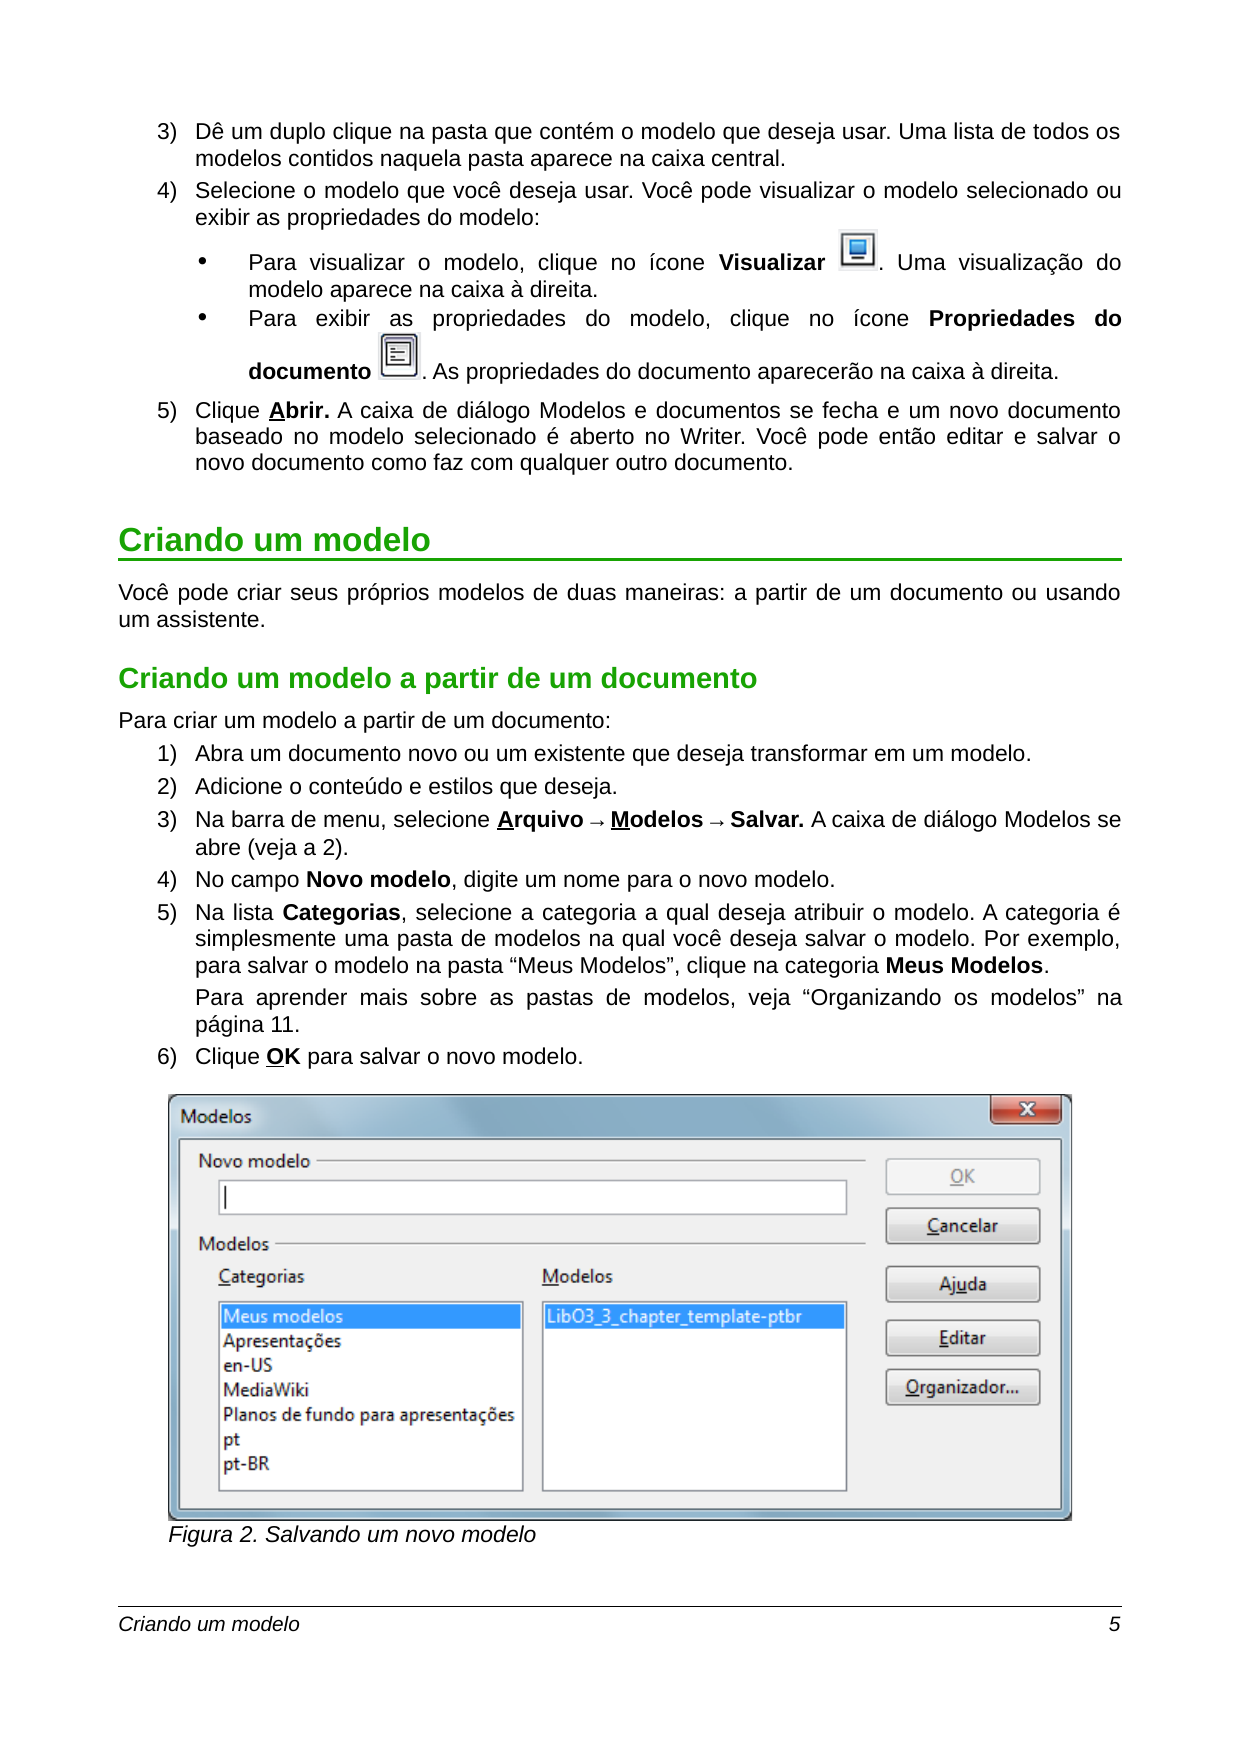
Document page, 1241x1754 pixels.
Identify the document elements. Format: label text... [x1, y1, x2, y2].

list Para criar um modelo a partir de um documento: [118, 707, 1122, 734]
picture [838, 229, 878, 271]
list Dê um duplo clique na pasta que contém o modelo que deseja usar. Uma lista de todos os modelos contidos naquela pasta aparece na caixa central. [177, 118, 1122, 171]
subtitle Criando um modelo a partir de um documento [118, 662, 1122, 695]
list Clique OK para salvar o novo modelo. [177, 1043, 1122, 1070]
list Na lista Categorias, selecione a categoria a qual deseja atribuir o modelo. A categoria é simplesmente uma pasta de modelos na qual você deseja salvar o modelo. Por exemplo, para salvar o modelo na pasta “Meus Modelos”, clique na categoria Meus Modelos. [177, 899, 1122, 978]
subtitle Criando um modelo [118, 520, 1122, 558]
text Figura 2. Salvando um novo modelo [168, 1521, 1072, 1547]
list Você pode criar seus próprios modelos de duas maneiras: a partir de um documento ou usando um assistente. [118, 579, 1122, 632]
list Na barra de menu, selecione Arquivo → Modelos → Salvar. A caixa de diálogo Modelos se abre (veja a 2). [177, 806, 1122, 860]
list Para exibir as propriedades do modelo, clique no ícone Propriedades do documento . As propriedades do documento aparecerão na caixa à direita. [195, 303, 1122, 384]
list Selecione o modelo que você deseja usar. Você pode visualizar o modelo selecionado ou exibir as propriedades do modelo: [177, 177, 1122, 230]
list No campo Novo modelo, digite um nome para o novo modelo. [177, 866, 1122, 893]
list Adicione o conteúdo e estilos que deseja. [177, 773, 1122, 799]
picture [377, 332, 422, 380]
list Abra um documento novo ou um existente que deseja transformar em um modelo. [177, 740, 1122, 767]
picture [168, 1094, 1073, 1521]
list Para aprender mais sobre as pastas de modelos, veja “Organizando os modelos” na página 11. [177, 984, 1122, 1037]
list Clique Abrir. A caixa de diálogo Modelos e documentos se fecha e um novo documento baseado no modelo selecionado é aberto no Writer. Você pode então editar e salvar o novo documento como faz com qualquer outro documento. [177, 397, 1122, 476]
list Para visualizar o modelo, clique no ícone Visualizar . Uma visualização do modelo aparece na caixa à direita. [195, 230, 1122, 303]
